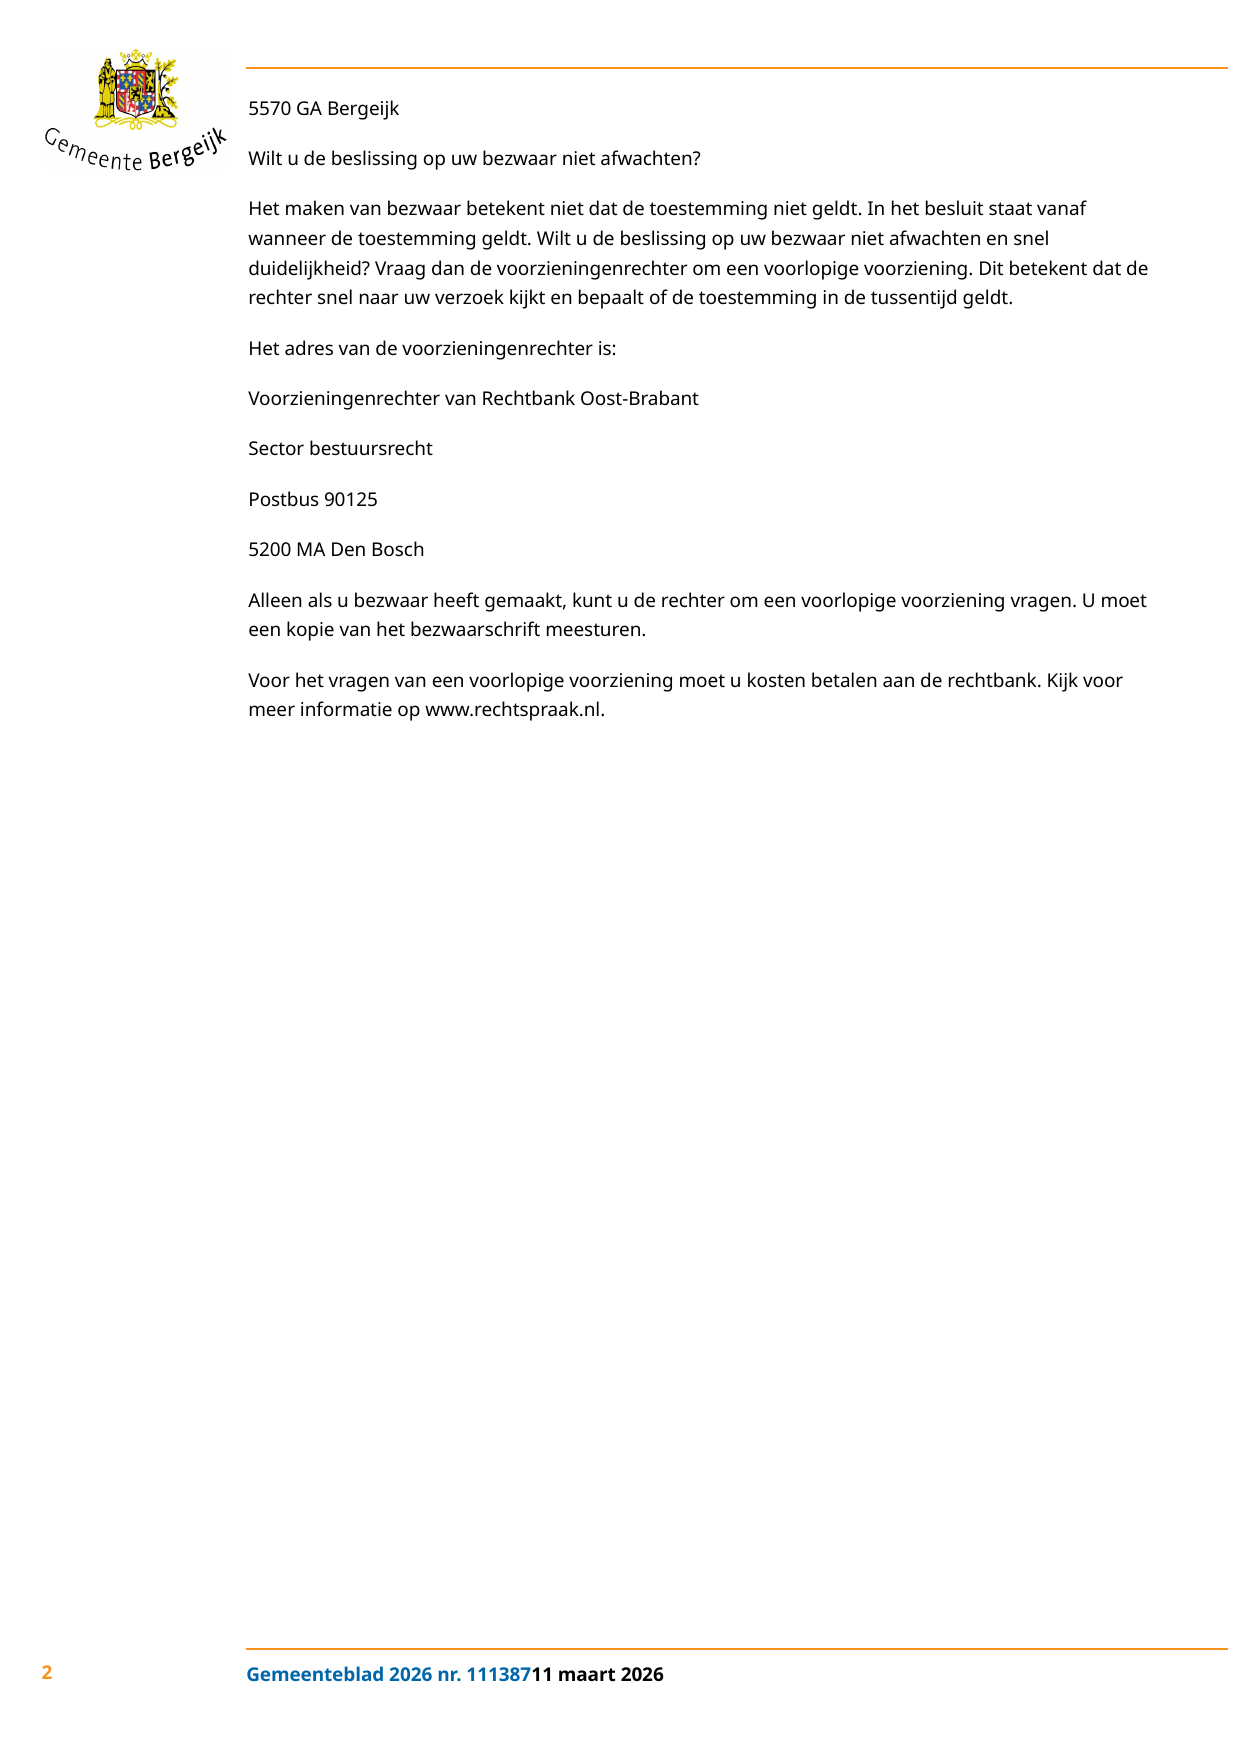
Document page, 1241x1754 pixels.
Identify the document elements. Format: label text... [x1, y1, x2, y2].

text Wilt u de beslissing op uw bezwaar niet afwachten? [248, 145, 1152, 171]
text 5570 GA Bergeijk [248, 95, 1152, 121]
text Voorzieningenrechter van Rechtbank Oost-Brabant [248, 385, 1152, 411]
text Alleen als u bezwaar heeft gemaakt, kunt u de rechter om een voorlopige voorziening vragen. U moet een kopie van het bezwaarschrift meesturen. [248, 587, 1152, 642]
text 5200 MA Den Bosch [248, 536, 1152, 562]
text Postbus 90125 [248, 486, 1152, 512]
text Het maken van bezwaar betekent niet dat de toestemming niet geldt. In het besluit staat vanaf wanneer de toestemming geldt. Wilt u de beslissing op uw bezwaar niet afwachten en snel duidelijkheid? Vraag dan de voorzieningenrechter om een voorlopige voorziening. Dit betekent dat de rechter snel naar uw verzoek kijkt en bepaalt of de toestemming in de tussentijd geldt. [248, 196, 1152, 310]
text Voor het vragen van een voorlopige voorziening moet u kosten betalen aan de rechtbank. Kijk voor meer informatie op www.rechtspraak.nl. [248, 667, 1152, 722]
text Sector bestuursrecht [248, 436, 1152, 461]
picture [41, 47, 231, 172]
text Het adres van de voorzieningenrechter is: [248, 335, 1152, 361]
